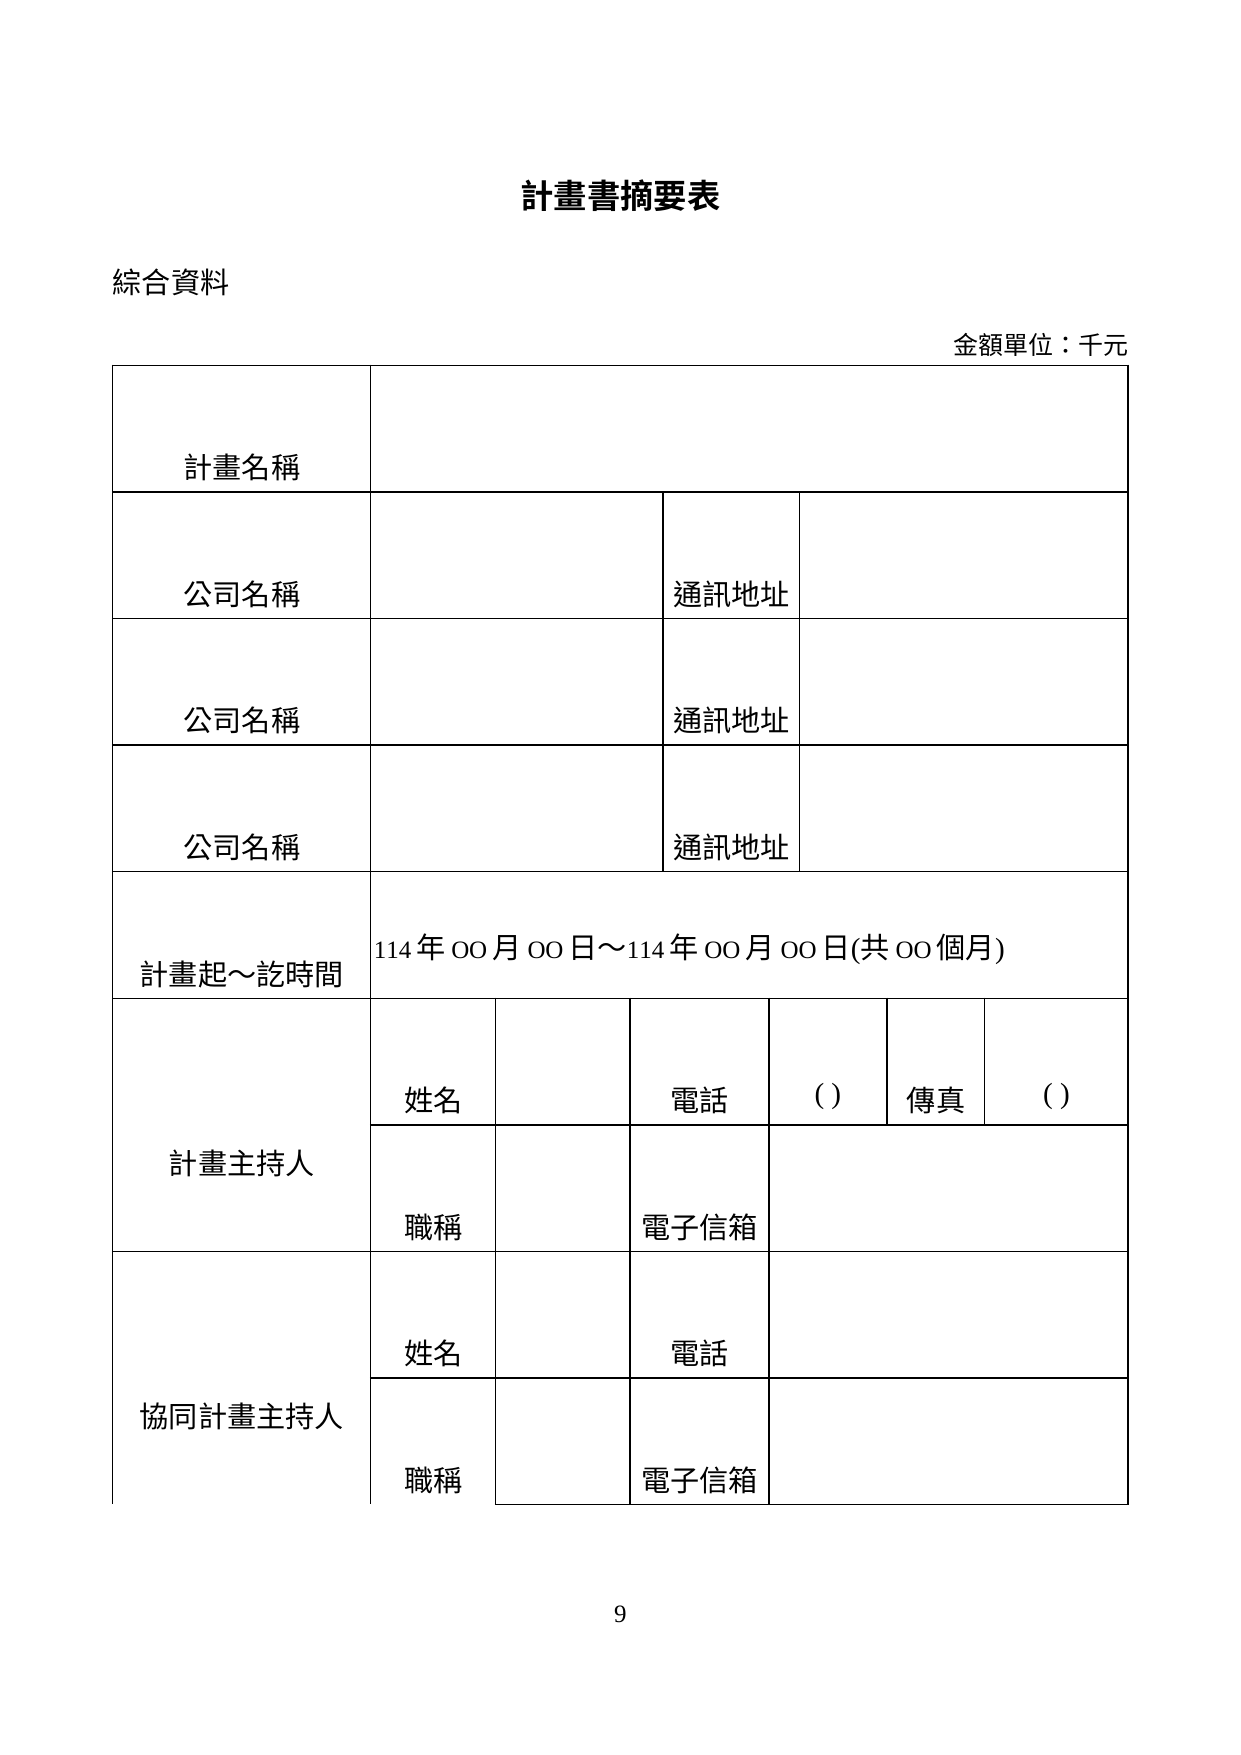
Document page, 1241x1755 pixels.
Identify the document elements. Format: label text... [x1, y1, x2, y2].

table_cell [800, 746, 1127, 871]
table_cell 電子信箱 [631, 1126, 768, 1251]
table_cell [770, 1126, 1127, 1251]
table_cell [371, 746, 662, 871]
table_cell [496, 1379, 629, 1504]
table_cell 計畫主持人 [113, 999, 370, 1251]
table_cell 職稱 [371, 1126, 495, 1251]
table_cell 計畫起～訖時間 [113, 872, 370, 997]
table_cell ( ) [770, 999, 886, 1124]
table_cell 公司名稱 [113, 619, 370, 744]
table_cell 電子信箱 [631, 1379, 768, 1504]
table_cell 傳真 [888, 999, 984, 1124]
table_cell 電話 [631, 1252, 768, 1377]
table_cell 公司名稱 [113, 493, 370, 618]
table_cell [770, 1252, 1127, 1377]
text 金額單位：千元 [112, 302, 1128, 364]
table_cell 姓名 [371, 999, 495, 1124]
table_cell [770, 1379, 1127, 1504]
table_header 計畫名稱 [113, 366, 370, 491]
table_cell [496, 1126, 629, 1251]
table_cell [496, 1252, 629, 1377]
text 綜合資料 [112, 239, 1128, 302]
table_cell [800, 619, 1127, 744]
table_cell 職稱 [371, 1379, 495, 1504]
table_cell 通訊地址 [664, 619, 799, 744]
table_cell 114年OO月OO日～114年OO月OO日(共OO個月) [371, 872, 1127, 997]
table_cell ( ) [985, 999, 1127, 1124]
table_header [371, 366, 1127, 491]
table_cell 通訊地址 [664, 493, 799, 618]
table_cell [496, 999, 629, 1124]
table_cell 姓名 [371, 1252, 495, 1377]
table_cell [800, 493, 1127, 618]
table_cell 通訊地址 [664, 746, 799, 871]
table_cell 電話 [631, 999, 768, 1124]
table_cell 公司名稱 [113, 746, 370, 871]
table_cell [371, 493, 662, 618]
table_cell 協同計畫主持人 [113, 1252, 370, 1504]
table_cell [371, 619, 662, 744]
text 計畫書摘要表 [112, 152, 1128, 214]
